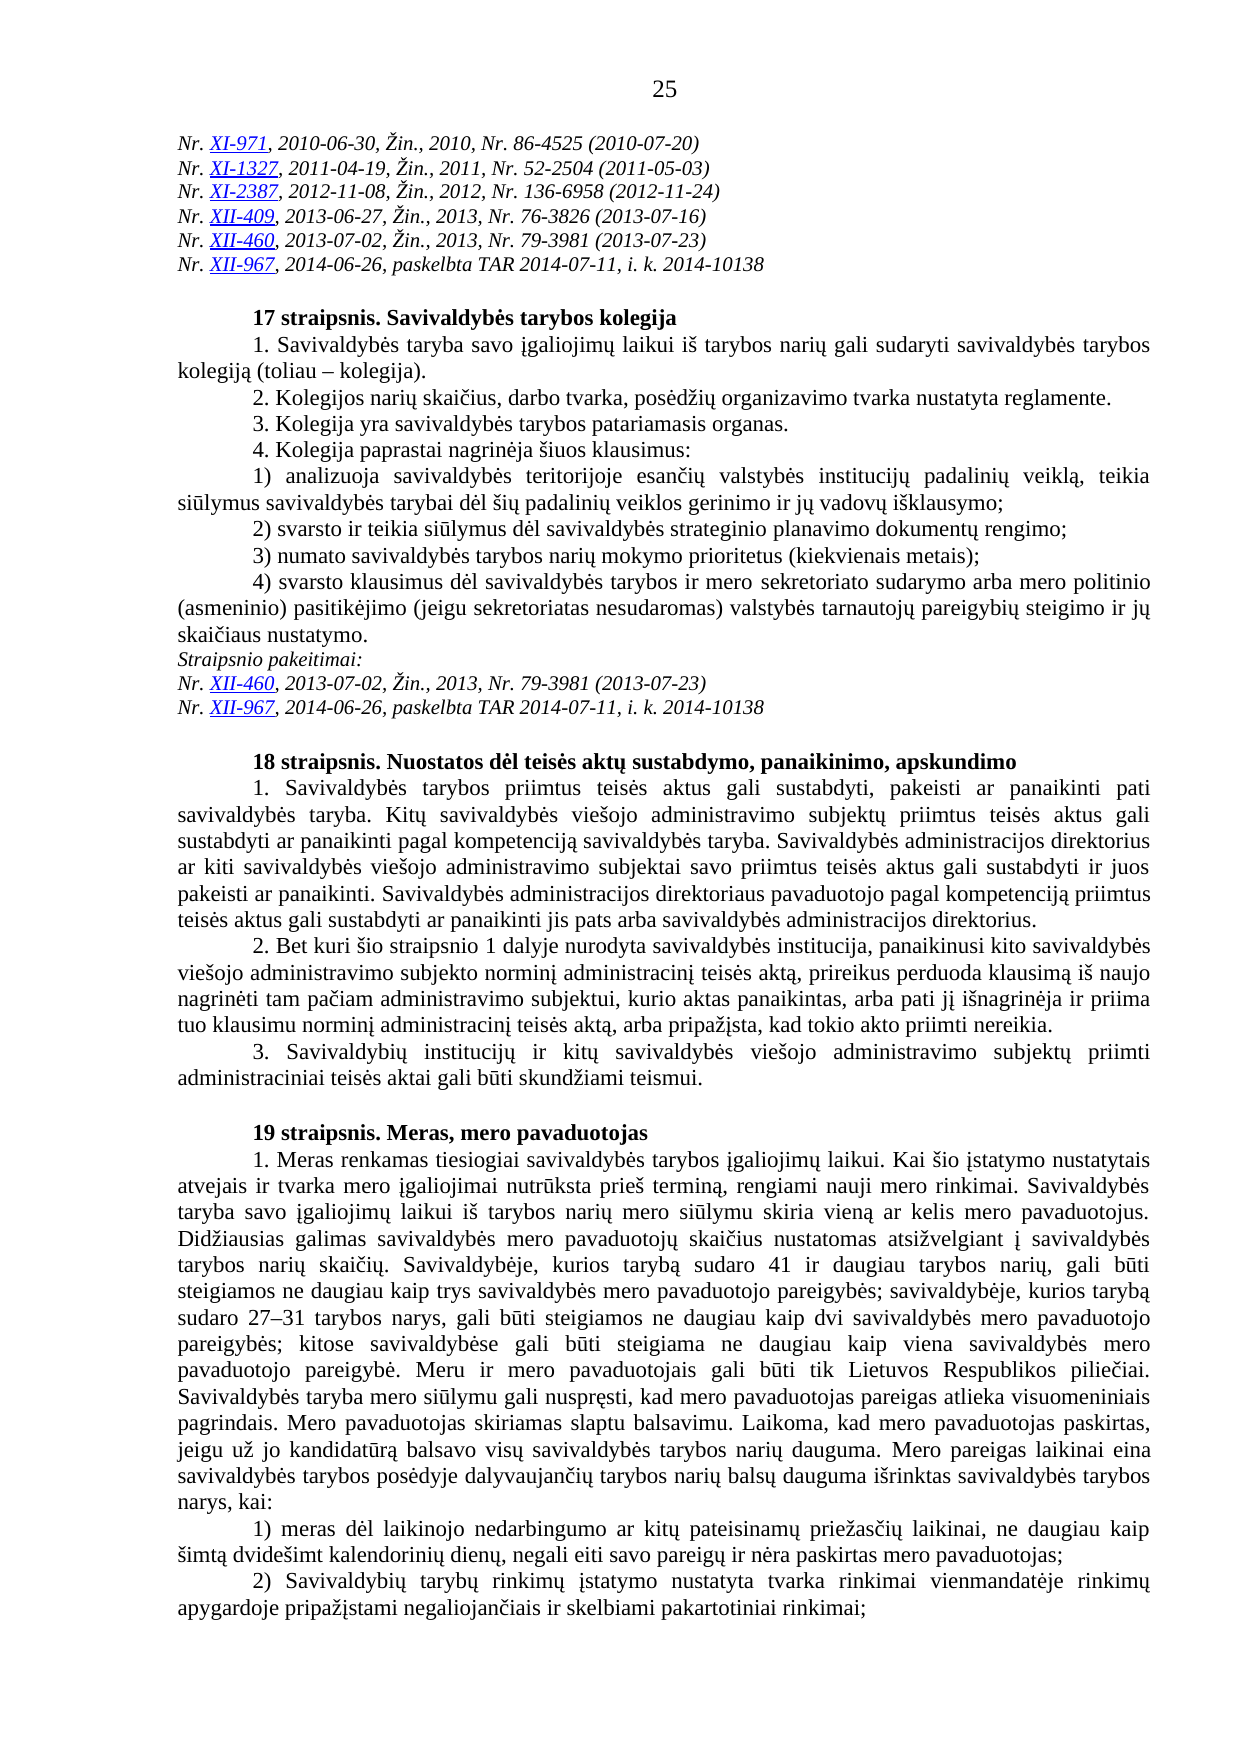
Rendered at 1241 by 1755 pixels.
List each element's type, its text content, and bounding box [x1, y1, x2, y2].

text 17 straipsnis. Savivaldybės tarybos kolegija [177, 304, 1152, 331]
text Nr. XII-967, 2014-06-26, paskelbta TAR 2014-07-11, i. k. 2014-10138 [177, 695, 1152, 719]
text 18 straipsnis. Nuostatos dėl teisės aktų sustabdymo, panaikinimo, apskundimo [177, 748, 1152, 774]
text 1) analizuoja savivaldybės teritorijoje esančių valstybės institucijų padalinių veiklą, teikia siūlymus savivaldybės tarybai dėl šių padalinių veiklos gerinimo ir jų vadovų išklausymo; [177, 463, 1152, 515]
text 2) svarsto ir teikia siūlymus dėl savivaldybės strateginio planavimo dokumentų rengimo; [177, 515, 1152, 542]
text Nr. XI-1327, 2011-04-19, Žin., 2011, Nr. 52-2504 (2011-05-03) [177, 155, 1152, 179]
text Nr. XII-409, 2013-06-27, Žin., 2013, Nr. 76-3826 (2013-07-16) [177, 203, 1152, 228]
text 3. Kolegija yra savivaldybės tarybos patariamasis organas. [177, 410, 1152, 436]
text 1) meras dėl laikinojo nedarbingumo ar kitų pateisinamų priežasčių laikinai, ne daugiau kaip šimtą dvidešimt kalendorinių dienų, negali eiti savo pareigų ir nėra paskirtas mero pavaduotojas; [177, 1515, 1152, 1567]
text Nr. XII-460, 2013-07-02, Žin., 2013, Nr. 79-3981 (2013-07-23) [177, 228, 1152, 252]
text 2. Bet kuri šio straipsnio 1 dalyje nurodyta savivaldybės institucija, panaikinusi kito savivaldybės viešojo administravimo subjekto norminį administracinį teisės aktą, prireikus perduoda klausimą iš naujo nagrinėti tam pačiam administravimo subjektui, kurio aktas panaikintas, arba pati jį išnagrinėja ir priima tuo klausimu norminį administracinį teisės aktą, arba pripažįsta, kad tokio akto priimti nereikia. [177, 932, 1152, 1038]
text 1. Savivaldybės taryba savo įgaliojimų laikui iš tarybos narių gali sudaryti savivaldybės tarybos kolegiją (toliau – kolegija). [177, 331, 1152, 383]
text Nr. XI-2387, 2012-11-08, Žin., 2012, Nr. 136-6958 (2012-11-24) [177, 179, 1152, 203]
text 4. Kolegija paprastai nagrinėja šiuos klausimus: [177, 436, 1152, 463]
text 4) svarsto klausimus dėl savivaldybės tarybos ir mero sekretoriato sudarymo arba mero politinio (asmeninio) pasitikėjimo (jeigu sekretoriatas nesudaromas) valstybės tarnautojų pareigybių steigimo ir jų skaičiaus nustatymo. [177, 568, 1152, 647]
text Nr. XI-971, 2010-06-30, Žin., 2010, Nr. 86-4525 (2010-07-20) [177, 131, 1152, 155]
text 2) Savivaldybių tarybų rinkimų įstatymo nustatyta tvarka rinkimai vienmandatėje rinkimų apygardoje pripažįstami negaliojančiais ir skelbiami pakartotiniai rinkimai; [177, 1567, 1152, 1620]
text Nr. XII-460, 2013-07-02, Žin., 2013, Nr. 79-3981 (2013-07-23) [177, 671, 1152, 695]
text 19 straipsnis. Meras, mero pavaduotojas [177, 1119, 1152, 1146]
text 2. Kolegijos narių skaičius, darbo tvarka, posėdžių organizavimo tvarka nustatyta reglamente. [177, 383, 1152, 410]
text 1. Meras renkamas tiesiogiai savivaldybės tarybos įgaliojimų laikui. Kai šio įstatymo nustatytais atvejais ir tvarka mero įgaliojimai nutrūksta prieš terminą, rengiami nauji mero rinkimai. Savivaldybės taryba savo įgaliojimų laikui iš tarybos narių mero siūlymu skiria vieną ar kelis mero pavaduotojus. Didžiausias galimas savivaldybės mero pavaduotojų skaičius nustatomas atsižvelgiant į savivaldybės tarybos narių skaičių. Savivaldybėje, kurios tarybą sudaro 41 ir daugiau tarybos narių, gali būti steigiamos ne daugiau kaip trys savivaldybės mero pavaduotojo pareigybės; savivaldybėje, kurios tarybą sudaro 27–31 tarybos narys, gali būti steigiamos ne daugiau kaip dvi savivaldybės mero pavaduotojo pareigybės; kitose savivaldybėse gali būti steigiama ne daugiau kaip viena savivaldybės mero pavaduotojo pareigybė. Meru ir mero pavaduotojais gali būti tik Lietuvos Respublikos piliečiai. Savivaldybės taryba mero siūlymu gali nuspręsti, kad mero pavaduotojas pareigas atlieka visuomeniniais pagrindais. Mero pavaduotojas skiriamas slaptu balsavimu. Laikoma, kad mero pavaduotojas paskirtas, jeigu už jo kandidatūrą balsavo visų savivaldybės tarybos narių dauguma. Mero pareigas laikinai eina savivaldybės tarybos posėdyje dalyvaujančių tarybos narių balsų dauguma išrinktas savivaldybės tarybos narys, kai: [177, 1146, 1152, 1515]
text 3. Savivaldybių institucijų ir kitų savivaldybės viešojo administravimo subjektų priimti administraciniai teisės aktai gali būti skundžiami teismui. [177, 1038, 1152, 1091]
text 3) numato savivaldybės tarybos narių mokymo prioritetus (kiekvienais metais); [177, 542, 1152, 568]
text Straipsnio pakeitimai: [177, 647, 1152, 671]
text 1. Savivaldybės tarybos priimtus teisės aktus gali sustabdyti, pakeisti ar panaikinti pati savivaldybės taryba. Kitų savivaldybės viešojo administravimo subjektų priimtus teisės aktus gali sustabdyti ar panaikinti pagal kompetenciją savivaldybės taryba. Savivaldybės administracijos direktorius ar kiti savivaldybės viešojo administravimo subjektai savo priimtus teisės aktus gali sustabdyti ir juos pakeisti ar panaikinti. Savivaldybės administracijos direktoriaus pavaduotojo pagal kompetenciją priimtus teisės aktus gali sustabdyti ar panaikinti jis pats arba savivaldybės administracijos direktorius. [177, 774, 1152, 932]
text Nr. XII-967, 2014-06-26, paskelbta TAR 2014-07-11, i. k. 2014-10138 [177, 252, 1152, 276]
